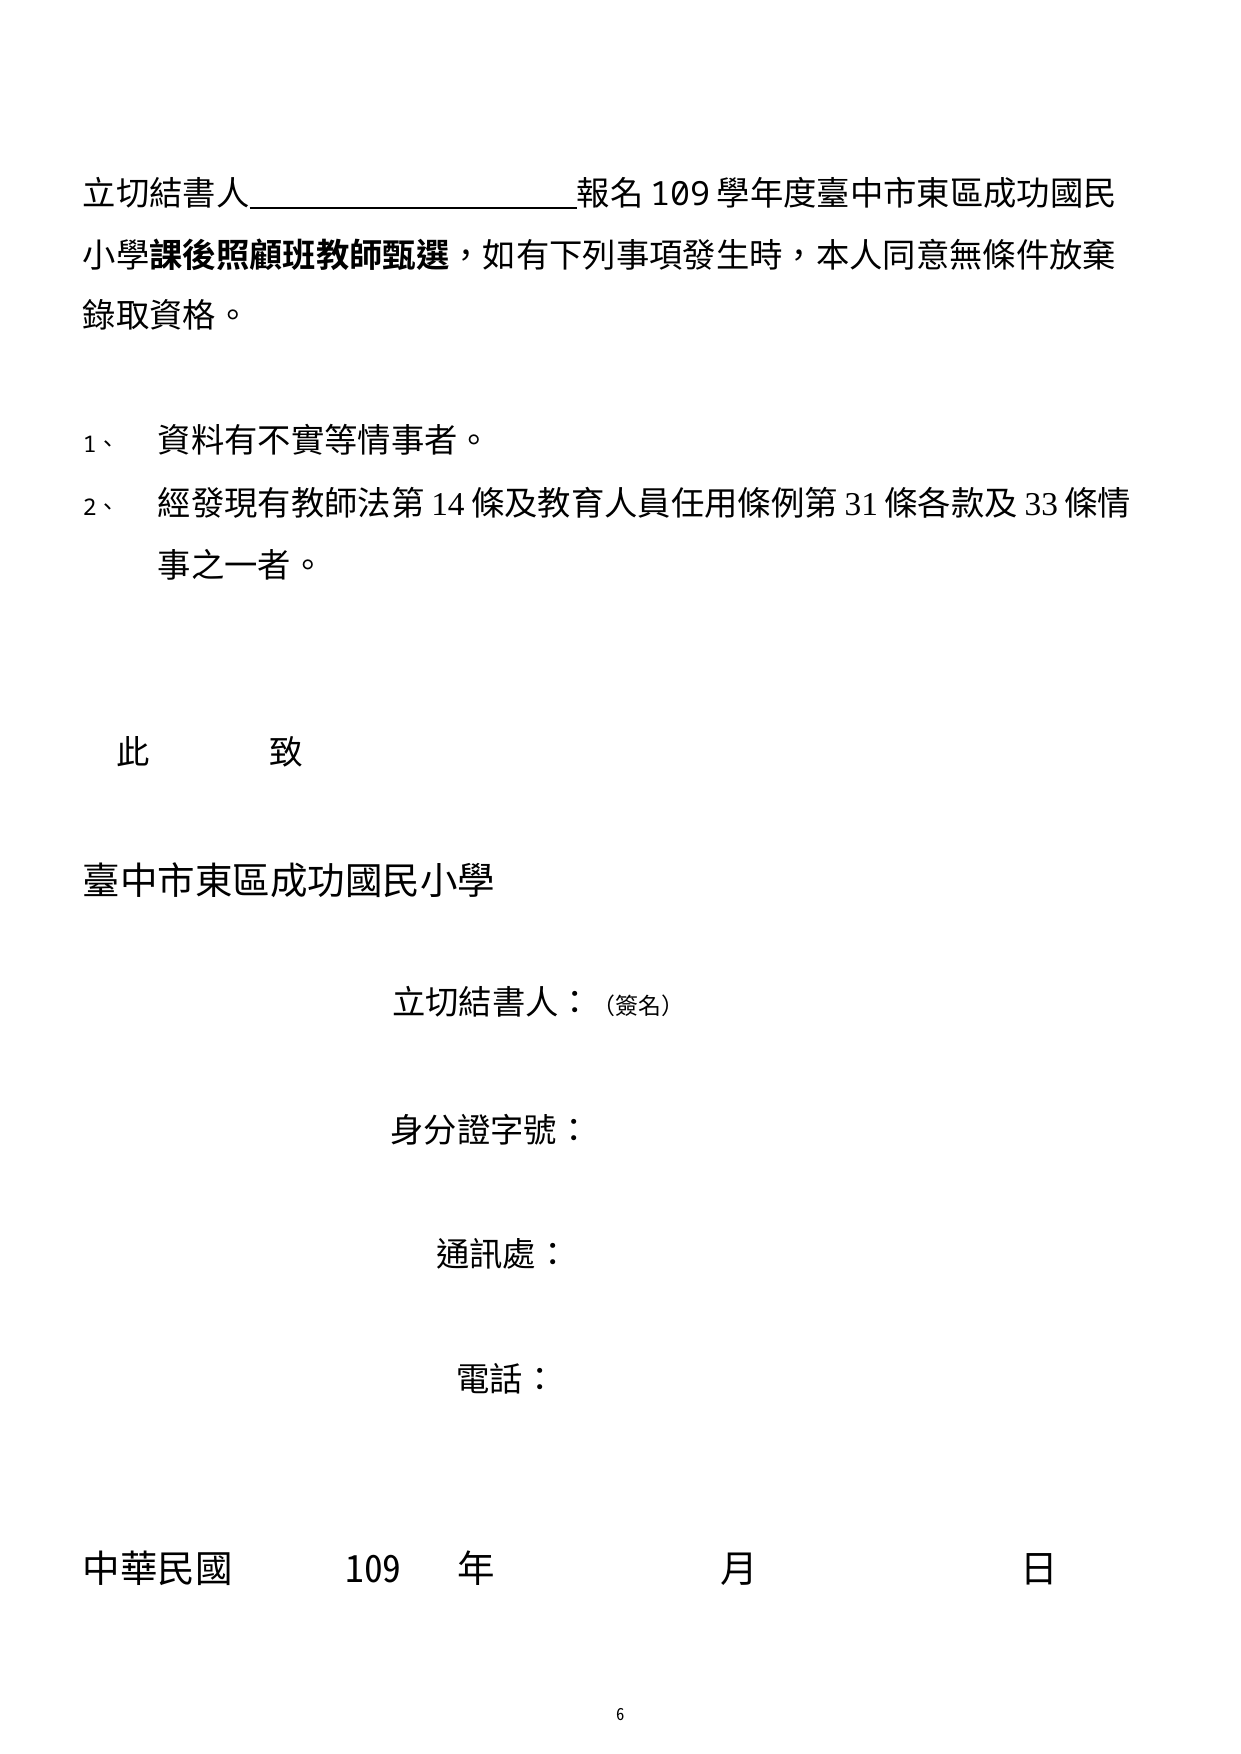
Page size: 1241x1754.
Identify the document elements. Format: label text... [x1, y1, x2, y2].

text 立切結書人 報名109學年度臺中市東區成功國民小學課後照顧班教師甄選，如有下列事項發生時，本人同意無條件放棄錄取資格。 [83, 149, 1146, 337]
text 身分證字號： [83, 1087, 1146, 1149]
list 資料有不實等情事者。 [83, 399, 1146, 462]
text 此 致 [83, 712, 1146, 774]
text 中華民國 109 年 月 日 [83, 1524, 1146, 1587]
text 立切結書人：（簽名） [83, 962, 1146, 1024]
text 電話： [83, 1337, 1146, 1399]
text 通訊處： [83, 1212, 1146, 1274]
text 臺中市東區成功國民小學 [83, 837, 1146, 899]
list 經發現有教師法第14條及教育人員任用條例第31條各款及33條情事之一者。 [83, 462, 1146, 587]
